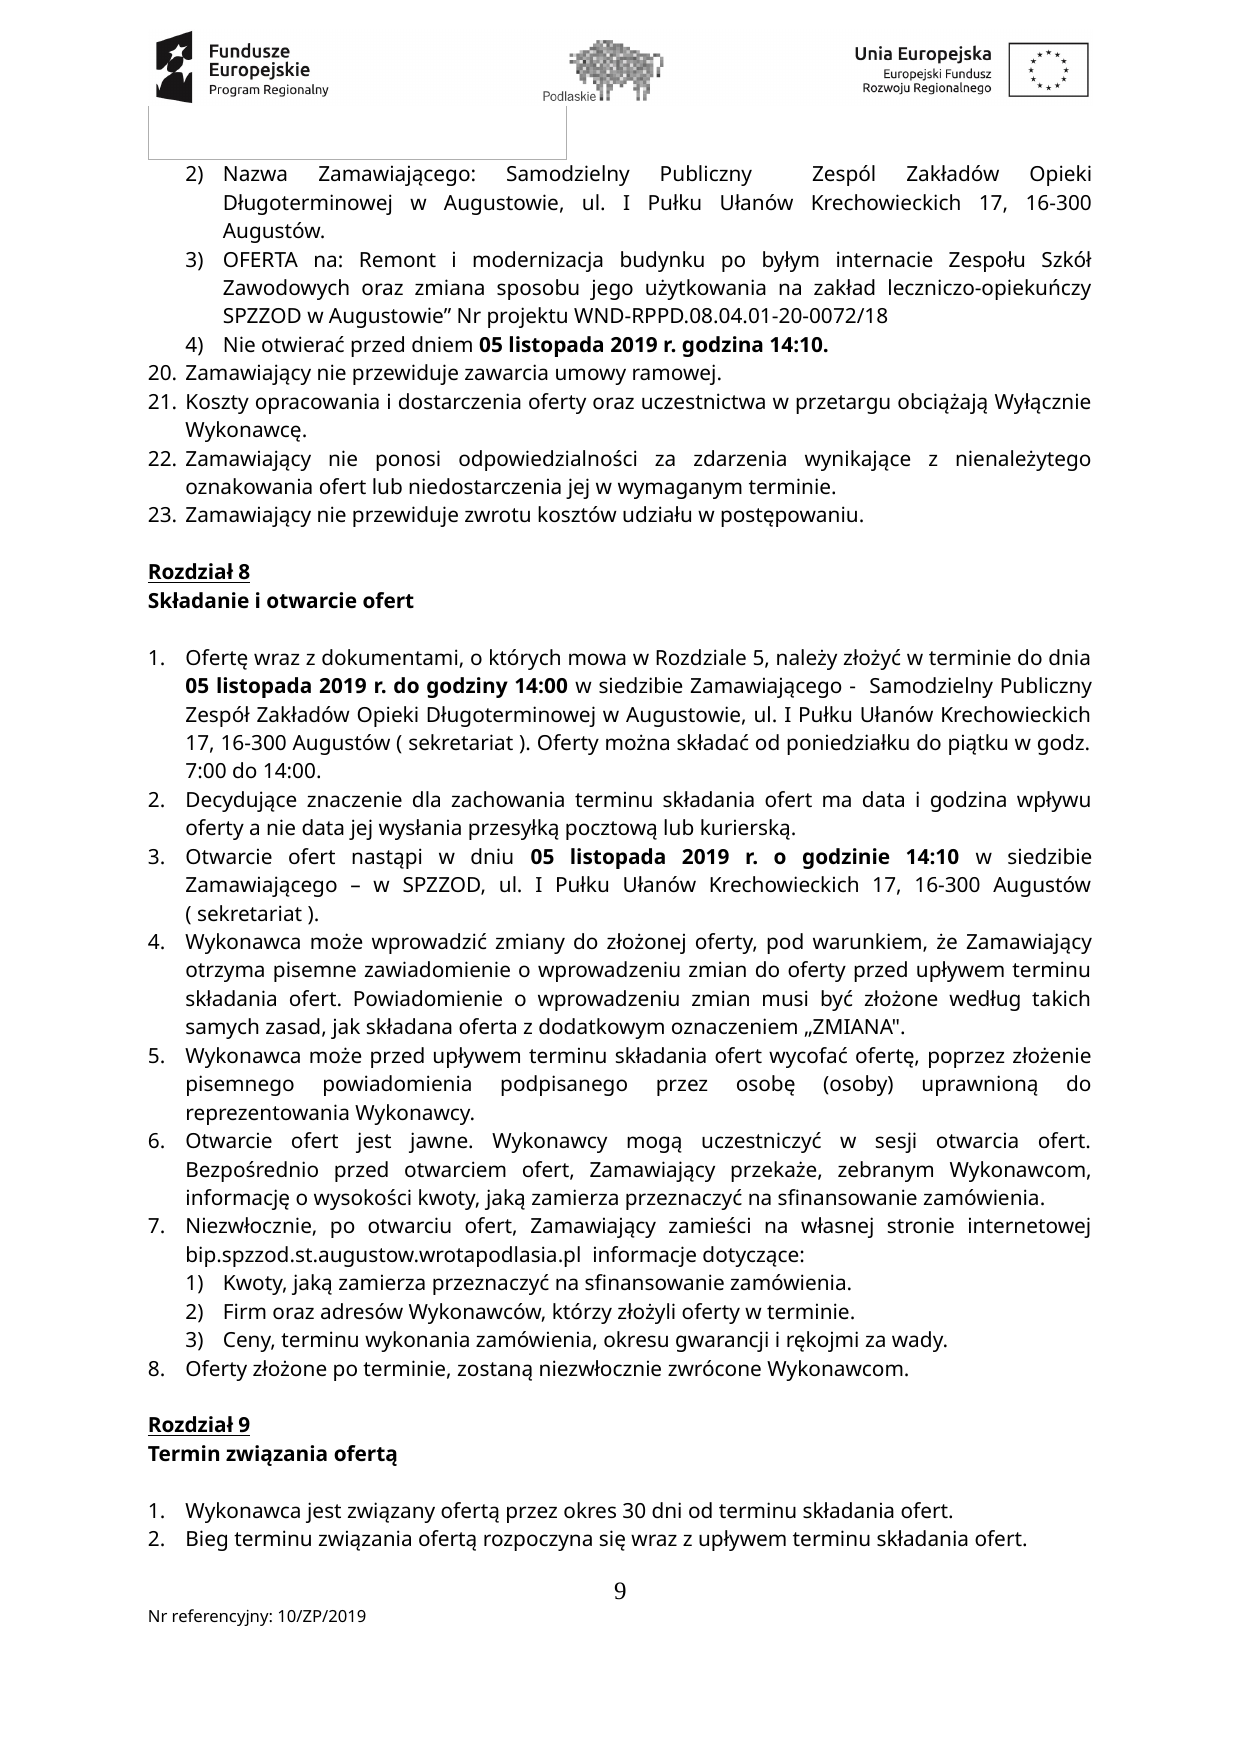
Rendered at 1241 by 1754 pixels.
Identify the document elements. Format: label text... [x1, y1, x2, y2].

list Wykonawca może wprowadzić zmiany do złożonej oferty, pod warunkiem, że Zamawiający otrzyma pisemne zawiadomienie o wprowadzeniu zmian do oferty przed upływem terminu składania ofert. Powiadomienie o wprowadzeniu zmian musi być złożone według takich samych zasad, jak składana oferta z dodatkowym oznaczeniem „ZMIANA". [148, 927, 1092, 1041]
list Wykonawca jest związany ofertą przez okres 30 dni od terminu składania ofert. [148, 1496, 1092, 1524]
list Firm oraz adresów Wykonawców, którzy złożyli oferty w terminie. [185, 1297, 1092, 1325]
list Oferty złożone po terminie, zostaną niezwłocznie zwrócone Wykonawcom. [148, 1354, 1092, 1382]
text Składanie i otwarcie ofert [148, 586, 1092, 614]
list Nazwa Zamawiającego: Samodzielny Publiczny Zespól Zakładów Opieki Długoterminowej w Augustowie, ul. I Pułku Ułanów Krechowieckich 17, 16-300 Augustów. [185, 159, 1092, 245]
list Zamawiający nie przewiduje zwrotu kosztów udziału w postępowaniu. [148, 501, 1092, 529]
list Koszty opracowania i dostarczenia oferty oraz uczestnictwa w przetargu obciążają Wyłącznie Wykonawcę. [148, 387, 1092, 444]
list Zamawiający nie przewiduje zawarcia umowy ramowej. [148, 358, 1092, 387]
list Wykonawca może przed upływem terminu składania ofert wycofać ofertę, poprzez złożenie pisemnego powiadomienia podpisanego przez osobę (osoby) uprawnioną do reprezentowania Wykonawcy. [148, 1041, 1092, 1126]
list OFERTA na: Remont i modernizacja budynku po byłym internacie Zespołu Szkół Zawodowych oraz zmiana sposobu jego użytkowania na zakład leczniczo-opiekuńczy SPZZOD w Augustowie” Nr projektu WND-RPPD.08.04.01-20-0072/18 [185, 245, 1092, 330]
text Rozdział 9 [148, 1411, 1092, 1439]
list Ceny, terminu wykonania zamówienia, okresu gwarancji i rękojmi za wady. [185, 1325, 1092, 1354]
list Otwarcie ofert nastąpi w dniu 05 listopada 2019 r. o godzinie 14:10 w siedzibie Zamawiającego – w SPZZOD, ul. I Pułku Ułanów Krechowieckich 17, 16-300 Augustów ( sekretariat ). [148, 842, 1092, 927]
list Nie otwierać przed dniem 05 listopada 2019 r. godzina 14:10. [185, 330, 1092, 358]
text Termin związania ofertą [148, 1439, 1092, 1467]
list Niezwłocznie, po otwarciu ofert, Zamawiający zamieści na własnej stronie internetowej bip.spzzod.st.augustow.wrotapodlasia.pl informacje dotyczące: [148, 1212, 1092, 1268]
list Zamawiający nie ponosi odpowiedzialności za zdarzenia wynikające z nienależytego oznakowania ofert lub niedostarczenia jej w wymaganym terminie. [148, 444, 1092, 501]
list Ofertę wraz z dokumentami, o których mowa w Rozdziale 5, należy złożyć w terminie do dnia 05 listopada 2019 r. do godziny 14:00 w siedzibie Zamawiającego - Samodzielny Publiczny Zespół Zakładów Opieki Długoterminowej w Augustowie, ul. I Pułku Ułanów Krechowieckich 17, 16-300 Augustów ( sekretariat ). Oferty można składać od poniedziałku do piątku w godz. 7:00 do 14:00. [148, 643, 1092, 785]
list Bieg terminu związania ofertą rozpoczyna się wraz z upływem terminu składania ofert. [148, 1524, 1092, 1553]
text Rozdział 8 [148, 557, 1092, 586]
list Otwarcie ofert jest jawne. Wykonawcy mogą uczestniczyć w sesji otwarcia ofert. Bezpośrednio przed otwarciem ofert, Zamawiający przekaże, zebranym Wykonawcom, informację o wysokości kwoty, jaką zamierza przeznaczyć na sfinansowanie zamówienia. [148, 1126, 1092, 1212]
list Kwoty, jaką zamierza przeznaczyć na sfinansowanie zamówienia. [185, 1268, 1092, 1297]
list Decydujące znaczenie dla zachowania terminu składania ofert ma data i godzina wpływu oferty a nie data jej wysłania przesyłką pocztową lub kurierską. [148, 785, 1092, 842]
